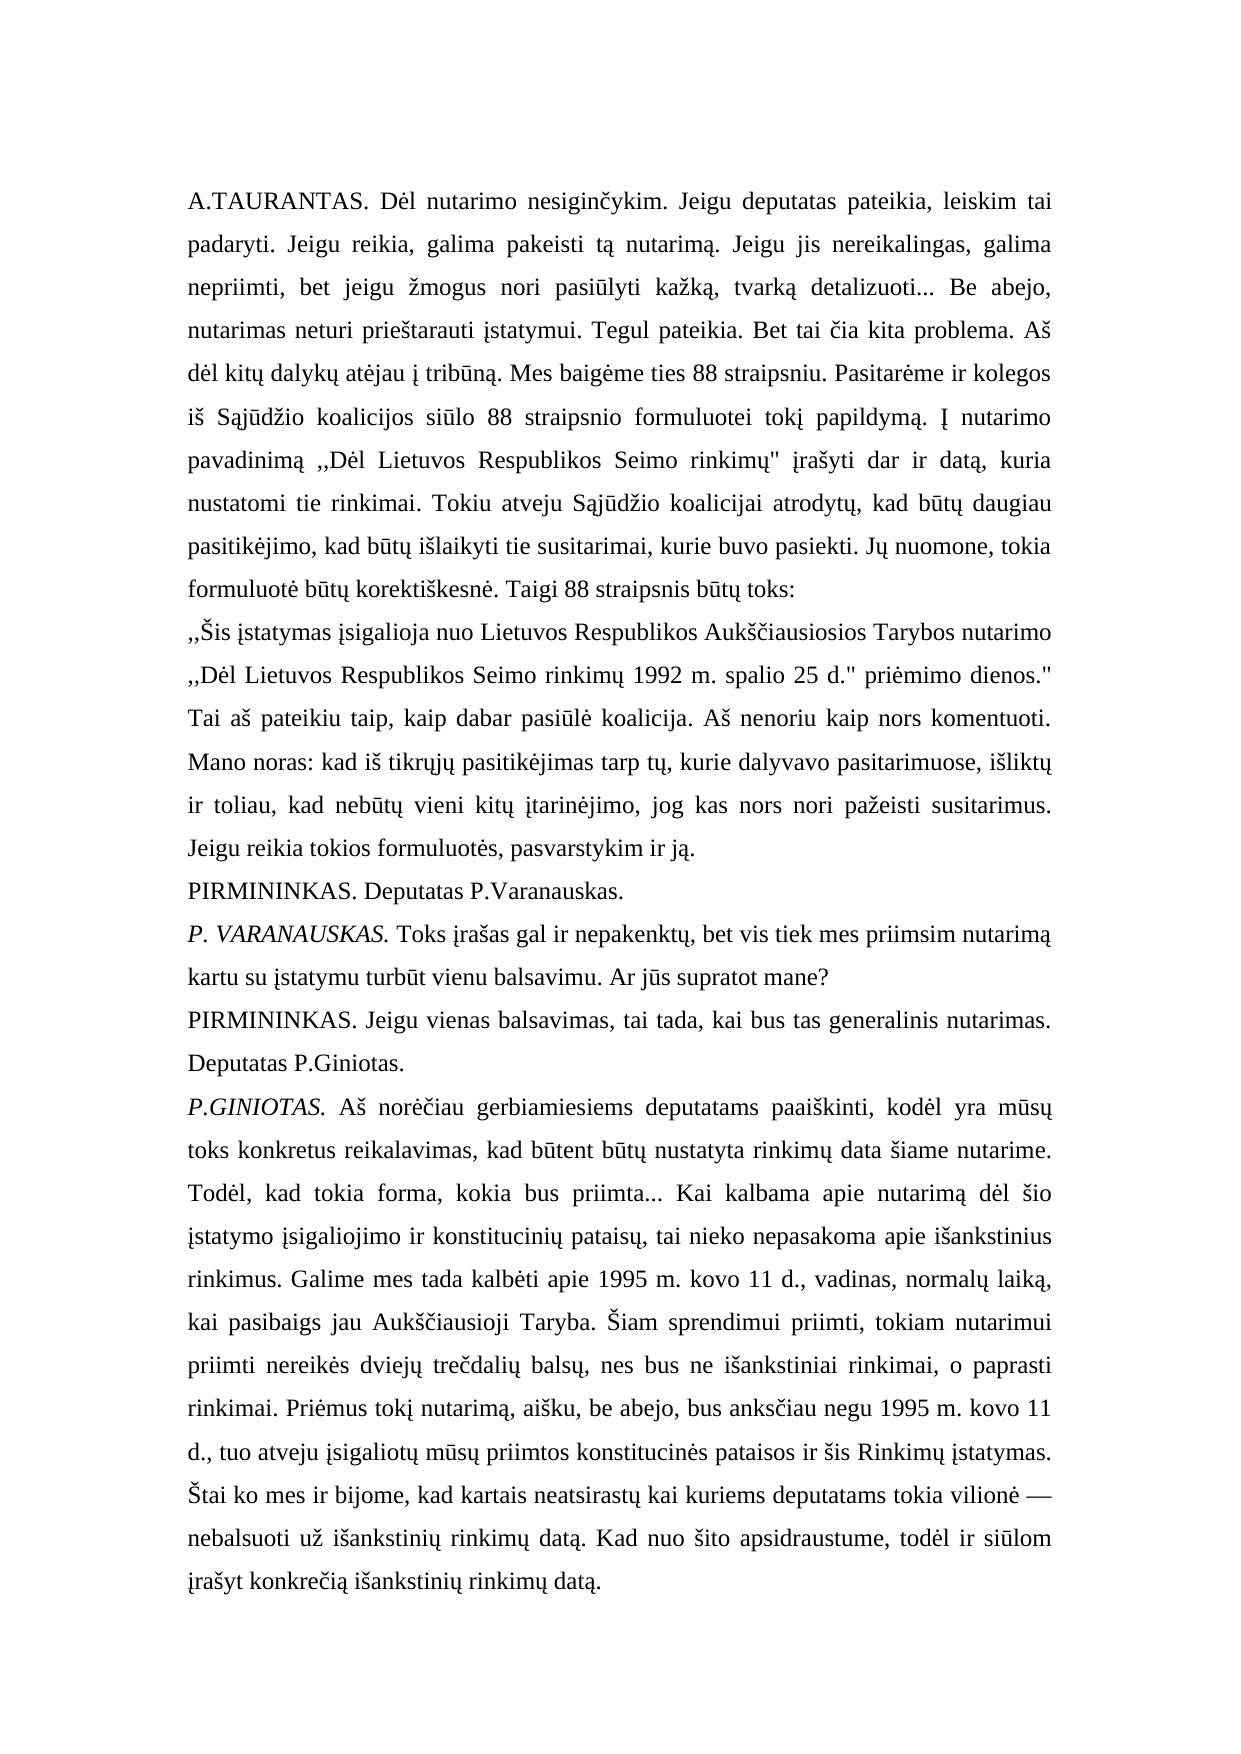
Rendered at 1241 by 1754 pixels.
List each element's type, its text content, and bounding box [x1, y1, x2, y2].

text P.GINIOTAS. Aš norėčiau gerbiamiesiems deputatams paaiškinti, kodėl yra mūsų toks konkretus reikalavimas, kad būtent būtų nustatyta rinkimų data šiame nutarime. Todėl, kad tokia forma, kokia bus priimta... Kai kalbama apie nutarimą dėl šio įstatymo įsigaliojimo ir konstitucinių pataisų, tai nieko nepasakoma apie išankstinius rinkimus. Galime mes tada kalbėti apie 1995 m. kovo 11 d., vadinas, normalų laiką, kai pasibaigs jau Aukščiausioji Taryba. Šiam sprendimui priimti, tokiam nutarimui priimti nereikės dviejų trečdalių balsų, nes bus ne išankstiniai rinkimai, o paprasti rinkimai. Priėmus tokį nutarimą, aišku, be abejo, bus anksčiau negu 1995 m. kovo 11 d., tuo atveju įsigaliotų mūsų priimtos konstitucinės pataisos ir šis Rinkimų įstatymas. Štai ko mes ir bijome, kad kartais neatsirastų kai kuriems deputatams tokia vilionė — nebalsuoti už išankstinių rinkimų datą. Kad nuo šito apsidraustume, todėl ir siūlom įrašyt konkrečią išankstinių rinkimų datą. [187, 1092, 1053, 1595]
text PIRMININKAS. Jeigu vienas balsavimas, tai tada, kai bus tas generalinis nutarimas. Deputatas P.Giniotas. [187, 1005, 1053, 1077]
text A.TAURANTAS. Dėl nutarimo nesiginčykim. Jeigu deputatas pateikia, leiskim tai padaryti. Jeigu reikia, galima pakeisti tą nutarimą. Jeigu jis nereikalingas, galima nepriimti, bet jeigu žmogus nori pasiūlyti kažką, tvarką detalizuoti... Be abejo, nutarimas neturi prieštarauti įstatymui. Tegul pateikia. Bet tai čia kita problema. Aš dėl kitų dalykų atėjau į tribūną. Mes baigėme ties 88 straipsniu. Pasitarėme ir kolegos iš Sąjūdžio koalicijos siūlo 88 straipsnio formuluotei tokį papildymą. Į nutarimo pavadinimą ,,Dėl Lietuvos Respublikos Seimo rinkimų" įrašyti dar ir datą, kuria nustatomi tie rinkimai. Tokiu atveju Sąjūdžio koalicijai atrodytų, kad būtų daugiau pasitikėjimo, kad būtų išlaikyti tie susitarimai, kurie buvo pasiekti. Jų nuomone, tokia formuluotė būtų korektiškesnė. Taigi 88 straipsnis būtų toks: [187, 186, 1053, 603]
text ,,Šis įstatymas įsigalioja nuo Lietuvos Respublikos Aukščiausiosios Tarybos nutarimo ,,Dėl Lietuvos Respublikos Seimo rinkimų 1992 m. spalio 25 d." priėmimo dienos." Tai aš pateikiu taip, kaip dabar pasiūlė koalicija. Aš nenoriu kaip nors komentuoti. Mano noras: kad iš tikrųjų pasitikėjimas tarp tų, kurie dalyvavo pasitarimuose, išliktų ir toliau, kad nebūtų vieni kitų įtarinėjimo, jog kas nors nori pažeisti susitarimus. Jeigu reikia tokios formuluotės, pasvarstykim ir ją. [187, 617, 1053, 862]
text P. VARANAUSKAS. Toks įrašas gal ir nepakenktų, bet vis tiek mes priimsim nutarimą kartu su įstatymu turbūt vienu balsavimu. Ar jūs supratot mane? [187, 919, 1053, 991]
text PIRMININKAS. Deputatas P.Varanauskas. [187, 876, 1053, 905]
